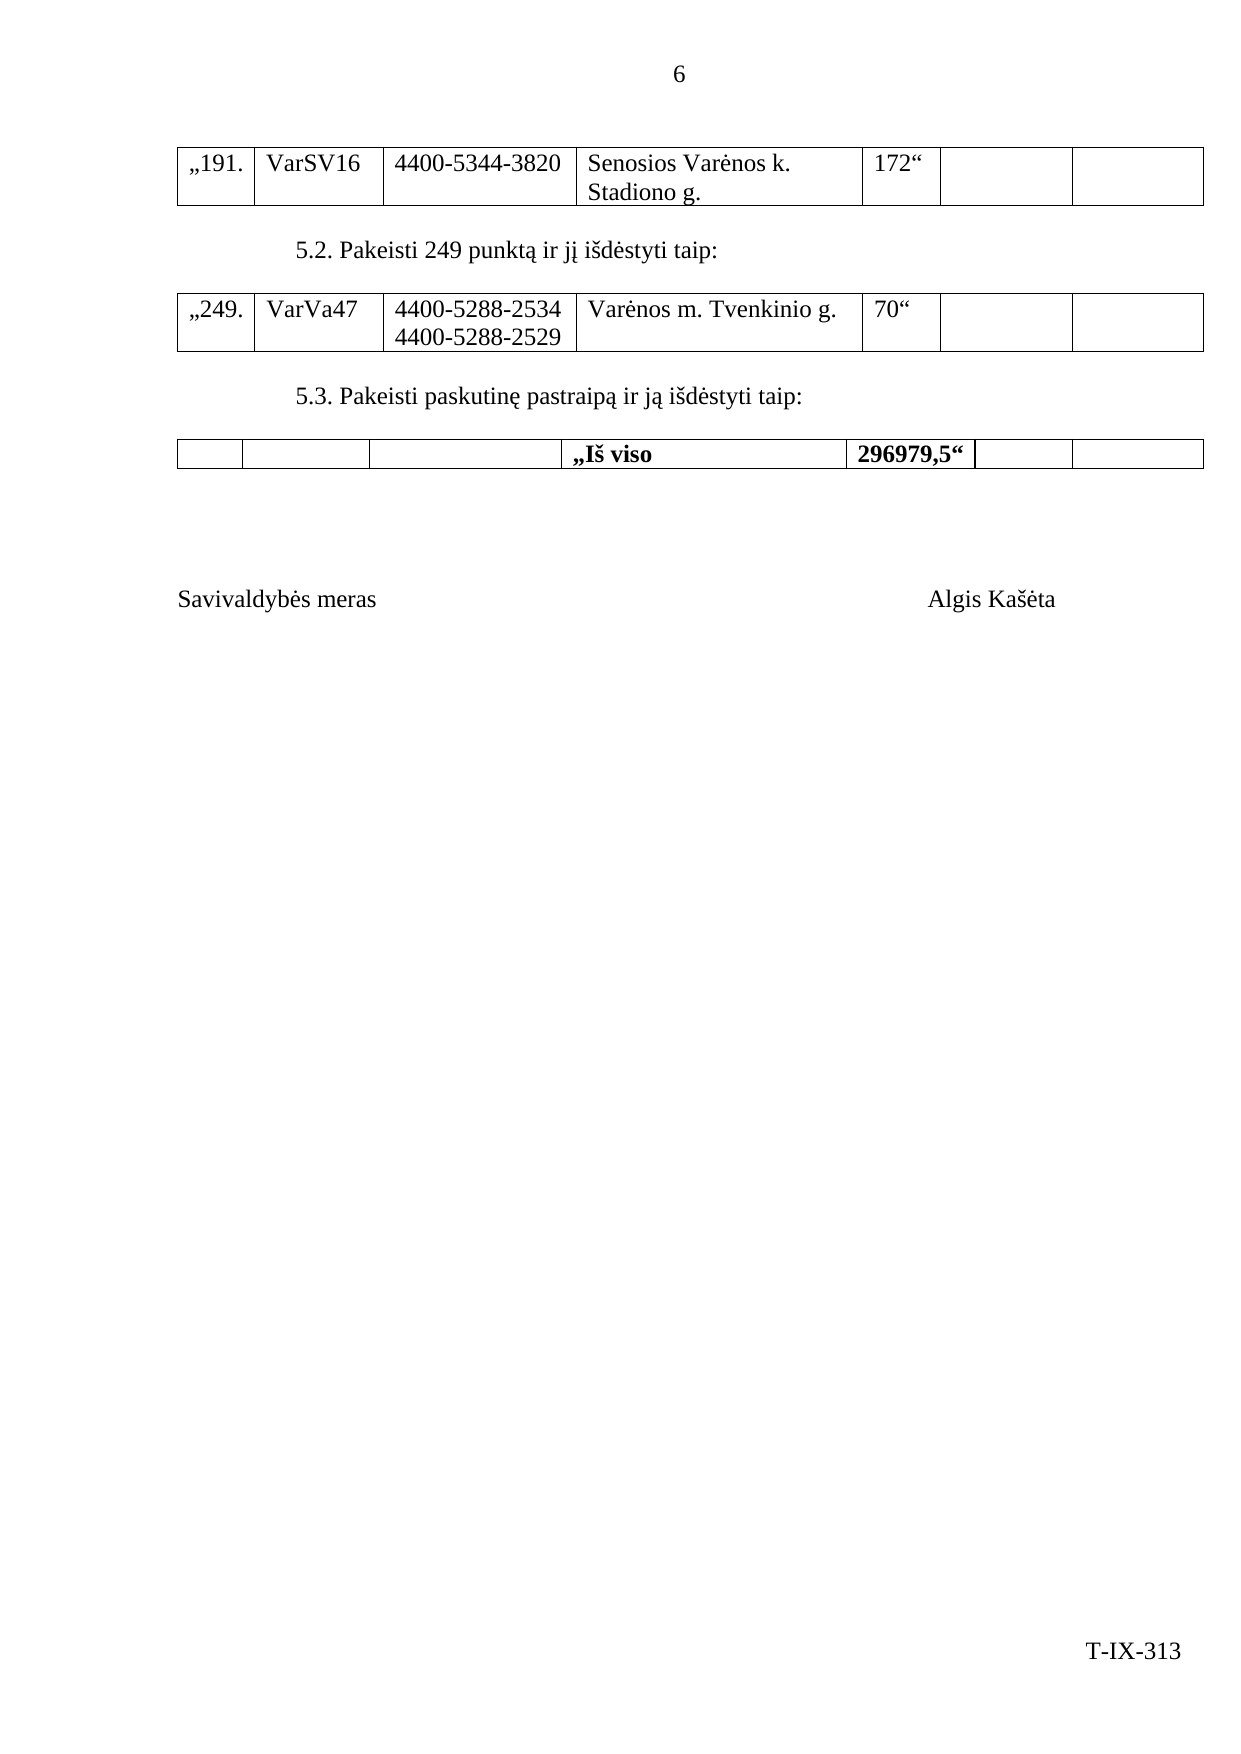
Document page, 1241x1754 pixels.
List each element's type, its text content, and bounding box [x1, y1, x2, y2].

table_header 4400-5344-3820 [384, 148, 576, 205]
table_header VarVa47 [255, 294, 383, 351]
table_header [1073, 440, 1203, 468]
table_header [178, 440, 242, 468]
table_header Senosios Varėnos k. Stadiono g. [577, 148, 862, 205]
text 5.3. Pakeisti paskutinę pastraipą ir ją išdėstyti taip: [177, 381, 1181, 410]
table_header 70“ [863, 294, 940, 351]
table_header 4400-5288-2534 4400-5288-2529 [384, 294, 576, 351]
table_header 172“ [863, 148, 940, 205]
table_header [1073, 148, 1203, 205]
text 5.2. Pakeisti 249 punktą ir jį išdėstyti taip: [177, 235, 1181, 264]
table_header Varėnos m. Tvenkinio g. [577, 294, 862, 351]
table_header [243, 440, 369, 468]
table_header „249. [178, 294, 254, 351]
table_header „Iš viso [562, 440, 846, 468]
table_header 296979,5“ [847, 440, 974, 468]
table_header [976, 440, 1072, 468]
table_header [941, 294, 1072, 351]
table_header [1073, 294, 1203, 351]
table_header [941, 148, 1072, 205]
table_header „191. [178, 148, 254, 205]
table_header [370, 440, 561, 468]
text Savivaldybės meras Algis Kašėta [177, 584, 1181, 613]
table_header VarSV16 [255, 148, 383, 205]
